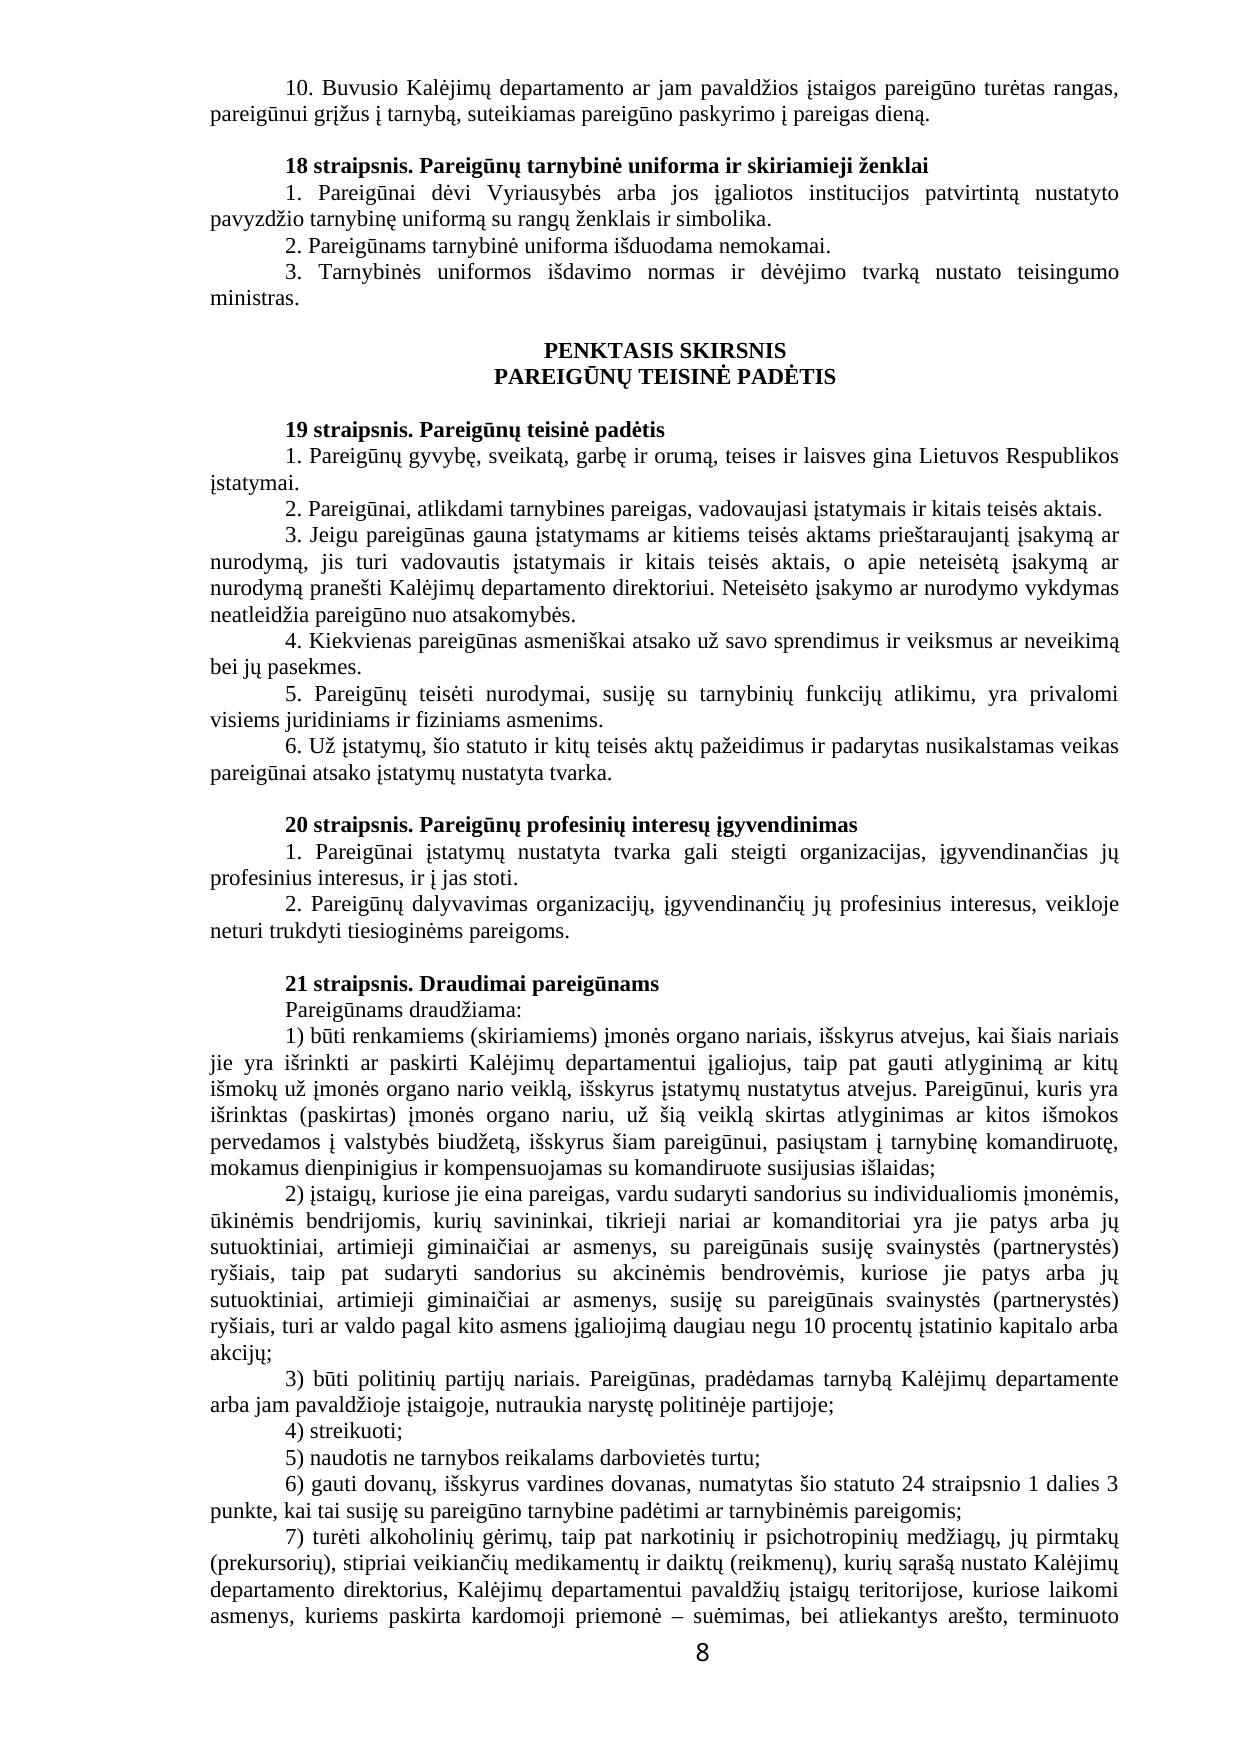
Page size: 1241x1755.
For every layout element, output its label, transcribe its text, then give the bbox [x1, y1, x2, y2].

text PAREIGŪNŲ TEISINĖ PADĖTIS [210, 363, 1120, 390]
text 21 straipsnis. Draudimai pareigūnams [210, 969, 1120, 996]
text 2. Pareigūnų dalyvavimas organizacijų, įgyvendinančių jų profesinius interesus, veikloje neturi trukdyti tiesioginėms pareigoms. [210, 891, 1120, 943]
text 5. Pareigūnų teisėti nurodymai, susiję su tarnybinių funkcijų atlikimu, yra privalomi visiems juridiniams ir fiziniams asmenims. [210, 680, 1120, 732]
text 1. Pareigūnų gyvybę, sveikatą, garbę ir orumą, teises ir laisves gina Lietuvos Respublikos įstatymai. [210, 442, 1120, 495]
text 3) būti politinių partijų nariais. Pareigūnas, pradėdamas tarnybą Kalėjimų departamente arba jam pavaldžioje įstaigoje, nutraukia narystę politinėje partijoje; [210, 1365, 1120, 1418]
text 2. Pareigūnai, atlikdami tarnybines pareigas, vadovaujasi įstatymais ir kitais teisės aktais. [210, 495, 1120, 522]
text 1. Pareigūnai įstatymų nustatyta tvarka gali steigti organizacijas, įgyvendinančias jų profesinius interesus, ir į jas stoti. [210, 838, 1120, 891]
text 7) turėti alkoholinių gėrimų, taip pat narkotinių ir psichotropinių medžiagų, jų pirmtakų (prekursorių), stipriai veikiančių medikamentų ir daiktų (reikmenų), kurių sąrašą nustato Kalėjimų departamento direktorius, Kalėjimų departamentui pavaldžių įstaigų teritorijose, kuriose laikomi asmenys, kuriems paskirta kardomoji priemonė – suėmimas, bei atliekantys arešto, terminuoto [210, 1523, 1120, 1628]
text 3. Tarnybinės uniformos išdavimo normas ir dėvėjimo tvarką nustato teisingumo ministras. [210, 258, 1120, 311]
text 1. Pareigūnai dėvi Vyriausybės arba jos įgaliotos institucijos patvirtintą nustatyto pavyzdžio tarnybinę uniformą su rangų ženklais ir simbolika. [210, 179, 1120, 232]
text 5) naudotis ne tarnybos reikalams darbovietės turtu; [210, 1444, 1120, 1470]
text 4) streikuoti; [210, 1418, 1120, 1444]
text 20 straipsnis. Pareigūnų profesinių interesų įgyvendinimas [210, 811, 1120, 838]
text 1) būti renkamiems (skiriamiems) įmonės organo nariais, išskyrus atvejus, kai šiais nariais jie yra išrinkti ar paskirti Kalėjimų departamentui įgaliojus, taip pat gauti atlyginimą ar kitų išmokų už įmonės organo nario veiklą, išskyrus įstatymų nustatytus atvejus. Pareigūnui, kuris yra išrinktas (paskirtas) įmonės organo nariu, už šią veiklą skirtas atlyginimas ar kitos išmokos pervedamos į valstybės biudžetą, išskyrus šiam pareigūnui, pasiųstam į tarnybinę komandiruotę, mokamus dienpinigius ir kompensuojamas su komandiruote susijusias išlaidas; [210, 1022, 1120, 1180]
text 3. Jeigu pareigūnas gauna įstatymams ar kitiems teisės aktams prieštaraujantį įsakymą ar nurodymą, jis turi vadovautis įstatymais ir kitais teisės aktais, o apie neteisėtą įsakymą ar nurodymą pranešti Kalėjimų departamento direktoriui. Neteisėto įsakymo ar nurodymo vykdymas neatleidžia pareigūno nuo atsakomybės. [210, 522, 1120, 627]
text Pareigūnams draudžiama: [210, 996, 1120, 1022]
text 10. Buvusio Kalėjimų departamento ar jam pavaldžios įstaigos pareigūno turėtas rangas, pareigūnui grįžus į tarnybą, suteikiamas pareigūno paskyrimo į pareigas dieną. [210, 73, 1120, 126]
text 6) gauti dovanų, išskyrus vardines dovanas, numatytas šio statuto 24 straipsnio 1 dalies 3 punkte, kai tai susiję su pareigūno tarnybine padėtimi ar tarnybinėmis pareigomis; [210, 1470, 1120, 1523]
text 18 straipsnis. Pareigūnų tarnybinė uniforma ir skiriamieji ženklai [210, 153, 1120, 179]
text 19 straipsnis. Pareigūnų teisinė padėtis [210, 416, 1120, 442]
text 2) įstaigų, kuriose jie eina pareigas, vardu sudaryti sandorius su individualiomis įmonėmis, ūkinėmis bendrijomis, kurių savininkai, tikrieji nariai ar komanditoriai yra jie patys arba jų sutuoktiniai, artimieji giminaičiai ar asmenys, su pareigūnais susiję svainystės (partnerystės) ryšiais, taip pat sudaryti sandorius su akcinėmis bendrovėmis, kuriose jie patys arba jų sutuoktiniai, artimieji giminaičiai ar asmenys, susiję su pareigūnais svainystės (partnerystės) ryšiais, turi ar valdo pagal kito asmens įgaliojimą daugiau negu 10 procentų įstatinio kapitalo arba akcijų; [210, 1180, 1120, 1365]
text 6. Už įstatymų, šio statuto ir kitų teisės aktų pažeidimus ir padarytas nusikalstamas veikas pareigūnai atsako įstatymų nustatyta tvarka. [210, 732, 1120, 785]
text 4. Kiekvienas pareigūnas asmeniškai atsako už savo sprendimus ir veiksmus ar neveikimą bei jų pasekmes. [210, 627, 1120, 680]
text PENKTASIS SKIRSNIS [210, 337, 1120, 363]
text 2. Pareigūnams tarnybinė uniforma išduodama nemokamai. [210, 232, 1120, 258]
